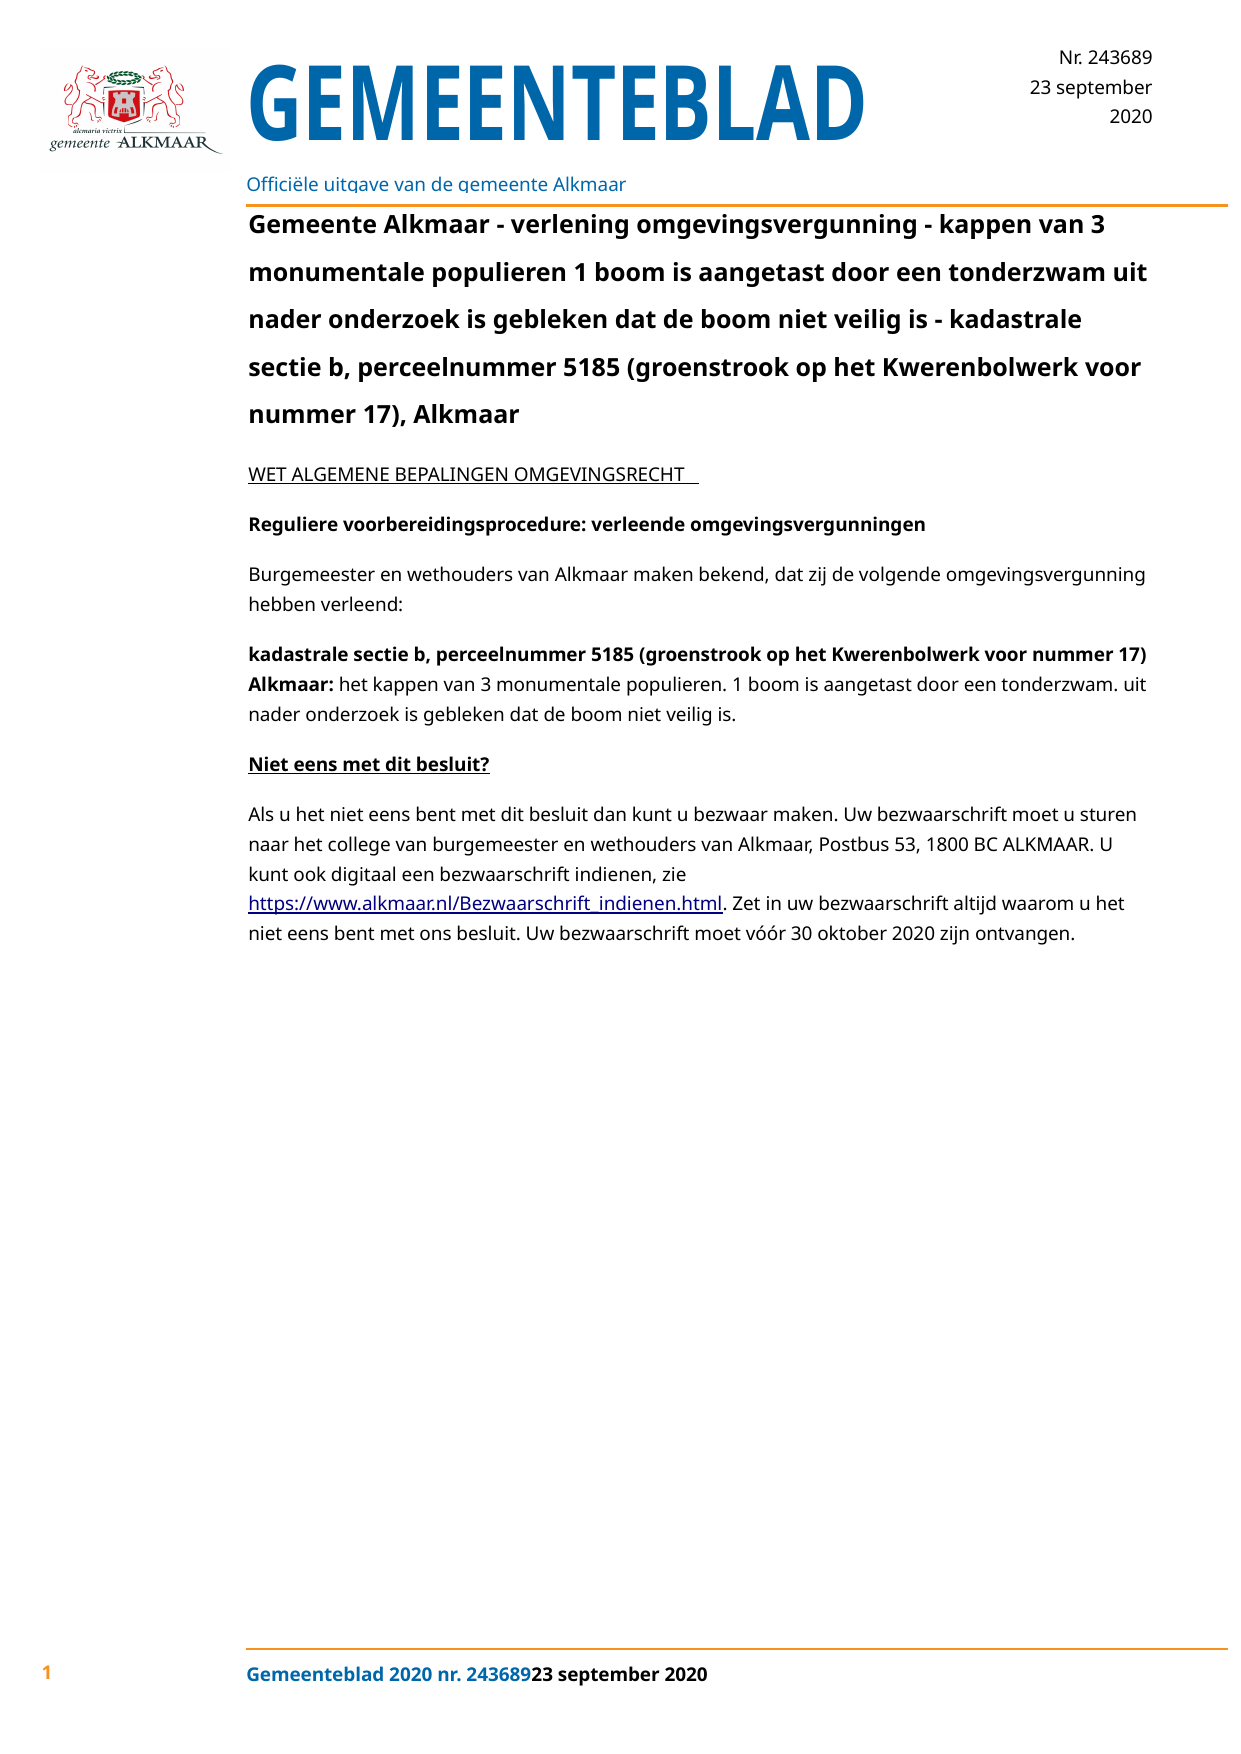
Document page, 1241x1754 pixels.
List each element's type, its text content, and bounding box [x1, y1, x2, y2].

text Burgemeester en wethouders van Alkmaar maken bekend, dat zij de volgende omgevingsvergunning hebben verleend: [248, 562, 1152, 617]
text Niet eens met dit besluit? [248, 751, 1152, 777]
text WET ALGEMENE BEPALINGEN OMGEVINGSRECHT [248, 461, 1152, 486]
text Gemeente Alkmaar - verlening omgevingsvergunning - kappen van 3 monumentale populieren 1 boom is aangetast door een tonderzwam uit nader onderzoek is gebleken dat de boom niet veilig is - kadastrale sectie b, perceelnummer 5185 (groenstrook op het Kwerenbolwerk voor nummer 17), Alkmaar [248, 207, 1152, 431]
text Als u het niet eens bent met dit besluit dan kunt u bezwaar maken. Uw bezwaarschrift moet u sturen naar het college van burgemeester en wethouders van Alkmaar, Postbus 53, 1800 BC ALKMAAR. U kunt ook digitaal een bezwaarschrift indienen, zie https://www.alkmaar.nl/Bezwaarschrift_indienen.html. Zet in uw bezwaarschrift altijd waarom u het niet eens bent met ons besluit. Uw bezwaarschrift moet vóór 30 oktober 2020 zijn ontvangen. [248, 802, 1152, 946]
picture [41, 47, 231, 172]
text Reguliere voorbereidingsprocedure: verleende omgevingsvergunningen [248, 511, 1152, 537]
text kadastrale sectie b, perceelnummer 5185 (groenstrook op het Kwerenbolwerk voor nummer 17) Alkmaar: het kappen van 3 monumentale populieren. 1 boom is aangetast door een tonderzwam. uit nader onderzoek is gebleken dat de boom niet veilig is. [248, 642, 1152, 726]
